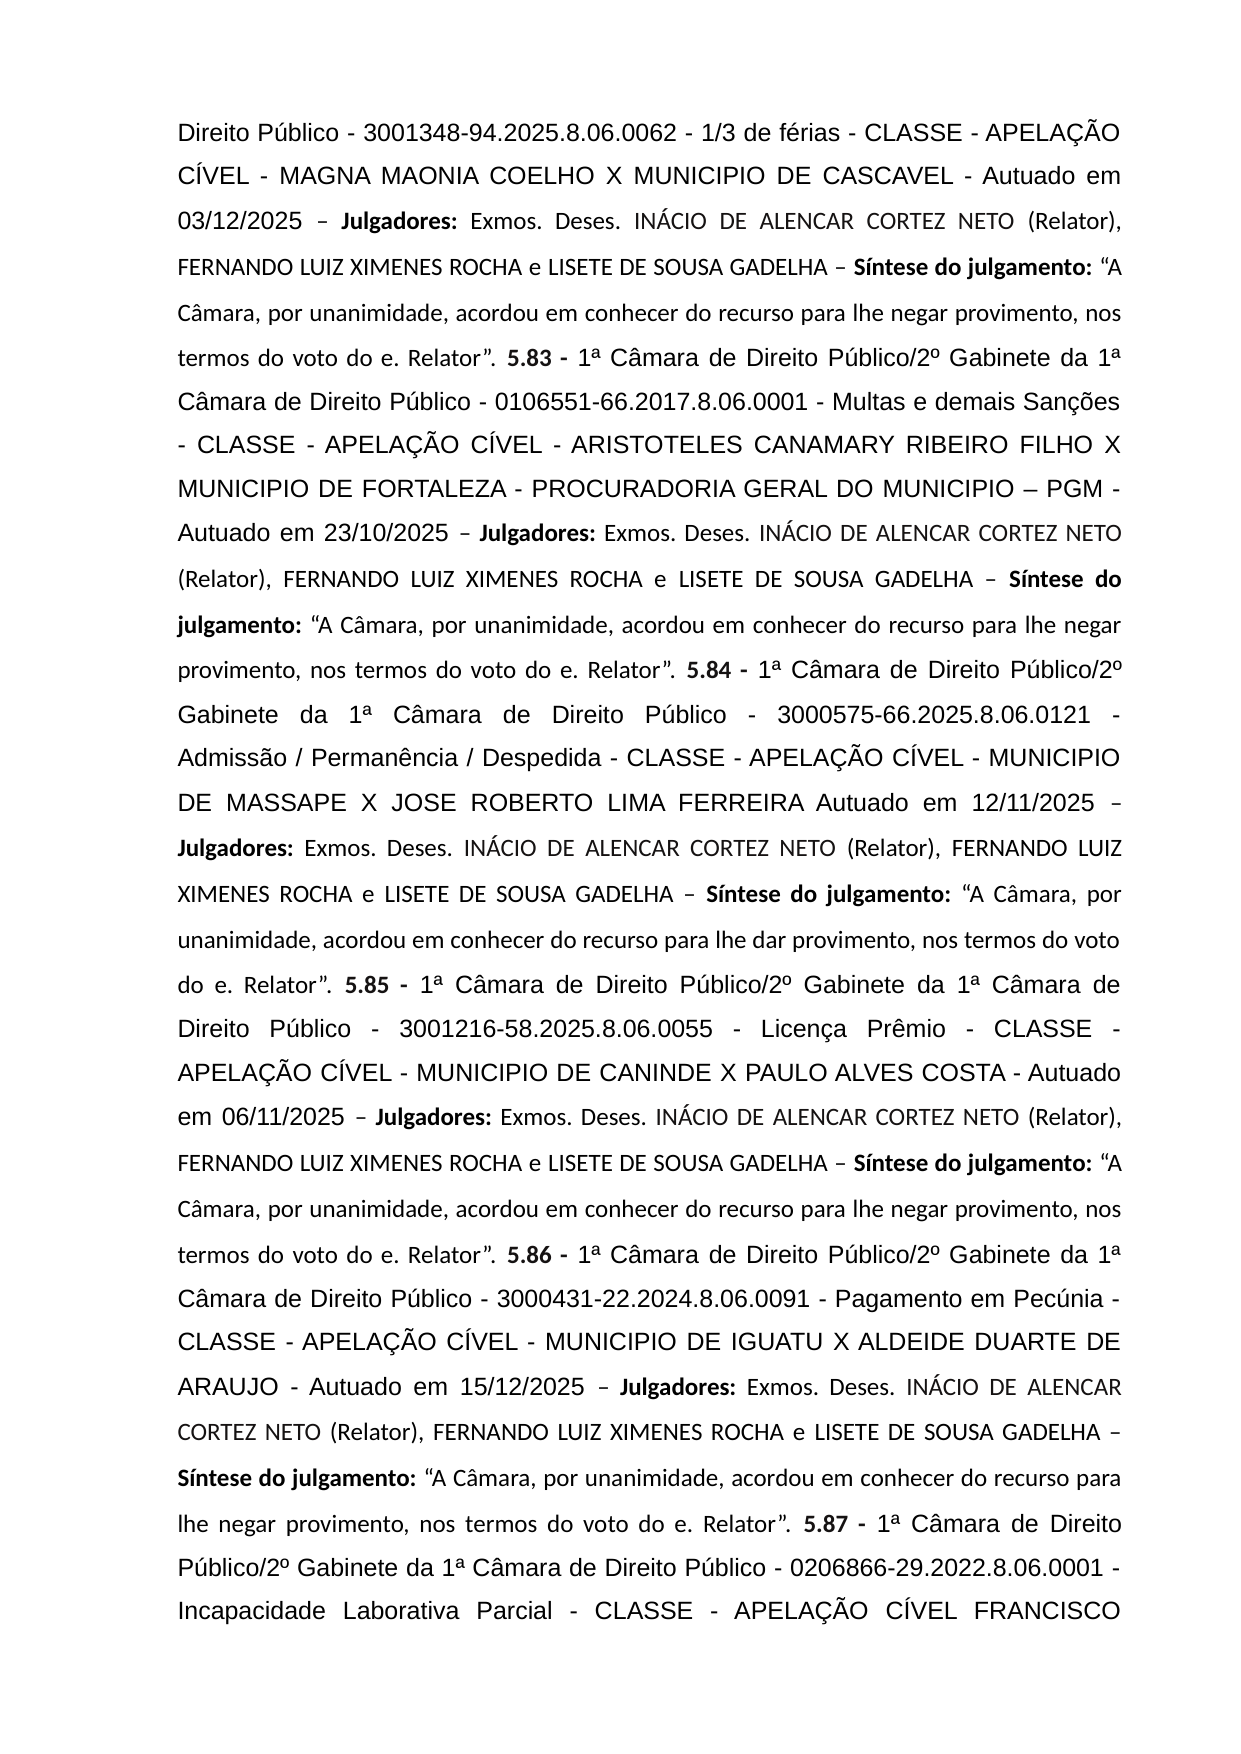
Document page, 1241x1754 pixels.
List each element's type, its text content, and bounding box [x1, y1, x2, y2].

text Direito Público - 3001348-94.2025.8.06.0062 - 1/3 de férias - CLASSE - APELAÇÃO CÍVEL - MAGNA MAONIA COELHO X MUNICIPIO DE CASCAVEL - Autuado em 03/12/2025 – Julgadores: Exmos. Deses. INÁCIO DE ALENCAR CORTEZ NETO (Relator), FERNANDO LUIZ XIMENES ROCHA e LISETE DE SOUSA GADELHA – Síntese do julgamento: “A Câmara, por unanimidade, acordou em conhecer do recurso para lhe negar provimento, nos termos do voto do e. Relator”. 5.83 - 1ª Câmara de Direito Público/2º Gabinete da 1ª Câmara de Direito Público - 0106551-66.2017.8.06.0001 - Multas e demais Sanções - CLASSE - APELAÇÃO CÍVEL - ARISTOTELES CANAMARY RIBEIRO FILHO X MUNICIPIO DE FORTALEZA - PROCURADORIA GERAL DO MUNICIPIO – PGM - Autuado em 23/10/2025 – Julgadores: Exmos. Deses. INÁCIO DE ALENCAR CORTEZ NETO (Relator), FERNANDO LUIZ XIMENES ROCHA e LISETE DE SOUSA GADELHA – Síntese do julgamento: “A Câmara, por unanimidade, acordou em conhecer do recurso para lhe negar provimento, nos termos do voto do e. Relator”. 5.84 - 1ª Câmara de Direito Público/2º Gabinete da 1ª Câmara de Direito Público - 3000575-66.2025.8.06.0121 - Admissão / Permanência / Despedida - CLASSE - APELAÇÃO CÍVEL - MUNICIPIO DE MASSAPE X JOSE ROBERTO LIMA FERREIRA Autuado em 12/11/2025 – Julgadores: Exmos. Deses. INÁCIO DE ALENCAR CORTEZ NETO (Relator), FERNANDO LUIZ XIMENES ROCHA e LISETE DE SOUSA GADELHA – Síntese do julgamento: “A Câmara, por unanimidade, acordou em conhecer do recurso para lhe dar provimento, nos termos do voto do e. Relator”. 5.85 - 1ª Câmara de Direito Público/2º Gabinete da 1ª Câmara de Direito Público - 3001216-58.2025.8.06.0055 - Licença Prêmio - CLASSE - APELAÇÃO CÍVEL - MUNICIPIO DE CANINDE X PAULO ALVES COSTA - Autuado em 06/11/2025 – Julgadores: Exmos. Deses. INÁCIO DE ALENCAR CORTEZ NETO (Relator), FERNANDO LUIZ XIMENES ROCHA e LISETE DE SOUSA GADELHA – Síntese do julgamento: “A Câmara, por unanimidade, acordou em conhecer do recurso para lhe negar provimento, nos termos do voto do e. Relator”. 5.86 - 1ª Câmara de Direito Público/2º Gabinete da 1ª Câmara de Direito Público - 3000431-22.2024.8.06.0091 - Pagamento em Pecúnia - CLASSE - APELAÇÃO CÍVEL - MUNICIPIO DE IGUATU X ALDEIDE DUARTE DE ARAUJO - Autuado em 15/12/2025 – Julgadores: Exmos. Deses. INÁCIO DE ALENCAR CORTEZ NETO (Relator), FERNANDO LUIZ XIMENES ROCHA e LISETE DE SOUSA GADELHA – Síntese do julgamento: “A Câmara, por unanimidade, acordou em conhecer do recurso para lhe negar provimento, nos termos do voto do e. Relator”. 5.87 - 1ª Câmara de Direito Público/2º Gabinete da 1ª Câmara de Direito Público - 0206866-29.2022.8.06.0001 - Incapacidade Laborativa Parcial - CLASSE - APELAÇÃO CÍVEL FRANCISCO [177, 118, 1122, 1625]
